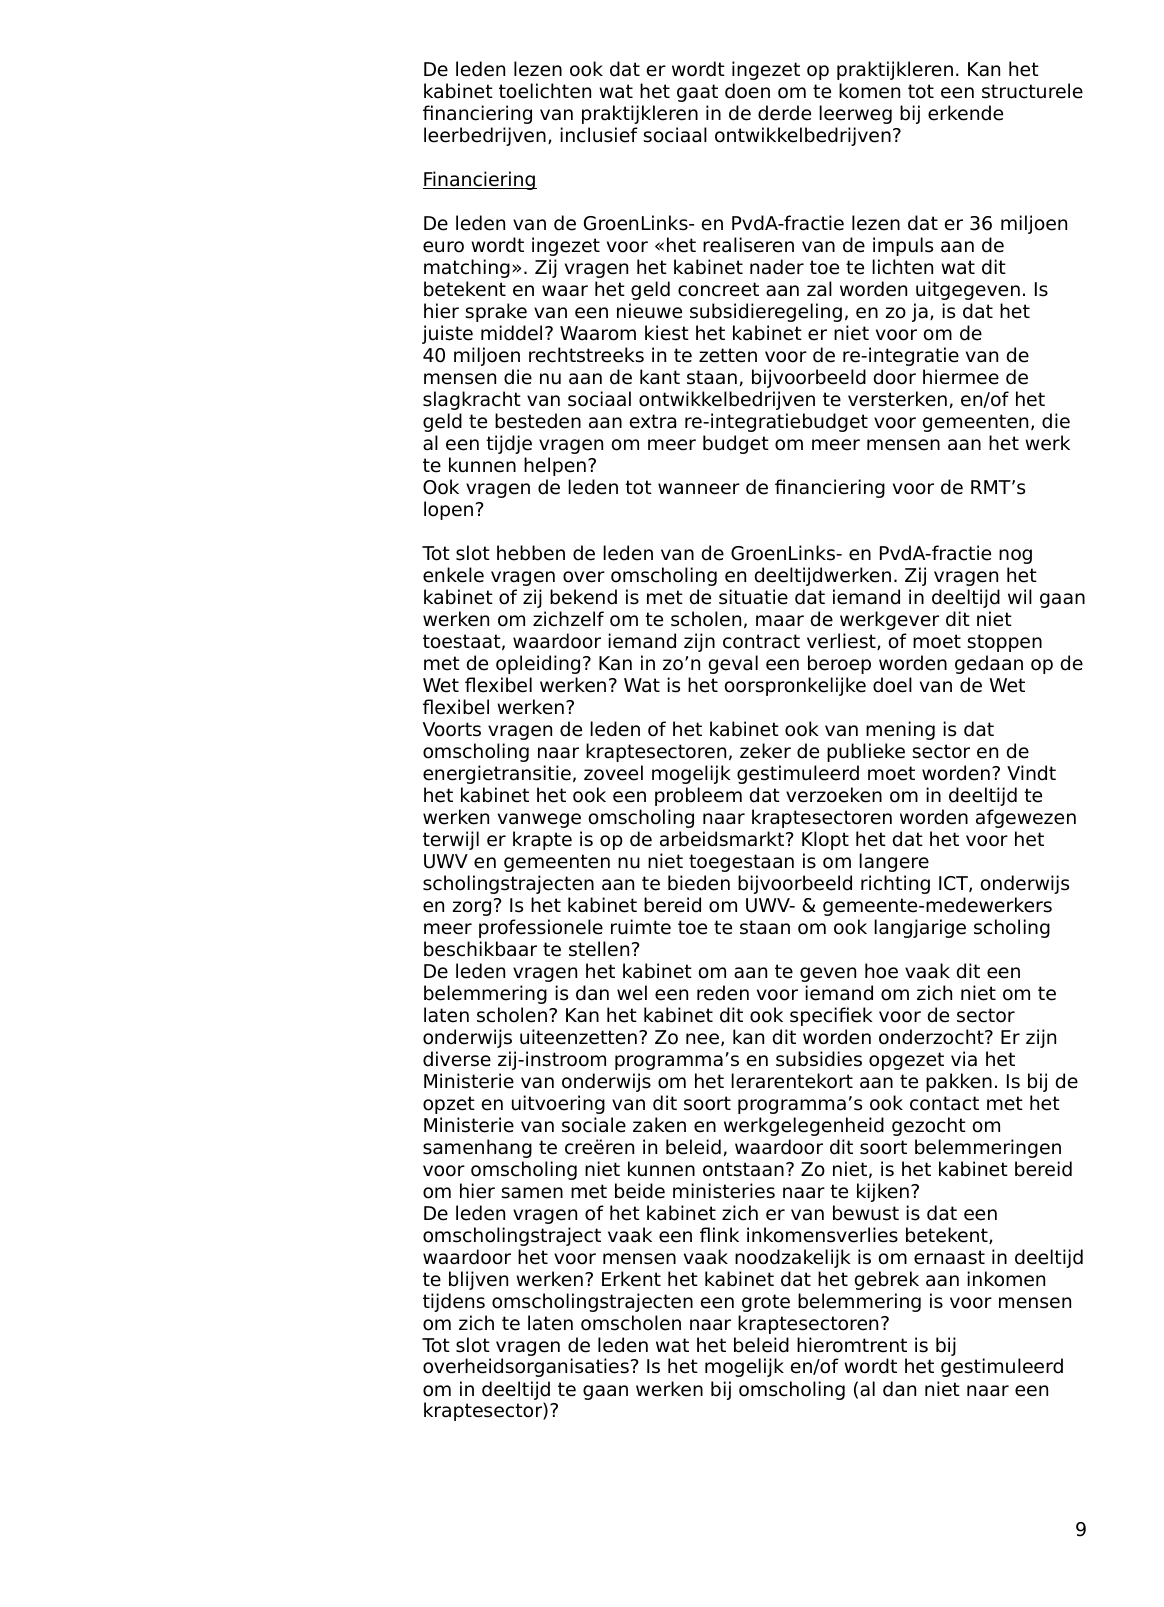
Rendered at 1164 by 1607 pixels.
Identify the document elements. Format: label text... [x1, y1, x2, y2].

subtitle Financiering [422, 169, 1087, 191]
text De leden van de GroenLinks- en PvdA-fractie lezen dat er 36 miljoen euro wordt ingezet voor «het realiseren van de impuls aan de matching». Zij vragen het kabinet nader toe te lichten wat dit betekent en waar het geld concreet aan zal worden uitgegeven. Is hier sprake van een nieuwe subsidieregeling, en zo ja, is dat het juiste middel? Waarom kiest het kabinet er niet voor om de 40 miljoen rechtstreeks in te zetten voor de re-integratie van de mensen die nu aan de kant staan, bijvoorbeeld door hiermee de slagkracht van sociaal ontwikkelbedrijven te versterken, en/of het geld te besteden aan extra re-integratiebudget voor gemeenten, die al een tijdje vragen om meer budget om meer mensen aan het werk te kunnen helpen? [422, 213, 1087, 477]
text De leden lezen ook dat er wordt ingezet op praktijkleren. Kan het kabinet toelichten wat het gaat doen om te komen tot een structurele financiering van praktijkleren in de derde leerweg bij erkende leerbedrijven, inclusief sociaal ontwikkelbedrijven? [422, 59, 1087, 147]
text Tot slot vragen de leden wat het beleid hieromtrent is bij overheidsorganisaties? Is het mogelijk en/of wordt het gestimuleerd om in deeltijd te gaan werken bij omscholing (al dan niet naar een kraptesector)? [422, 1334, 1087, 1422]
text Tot slot hebben de leden van de GroenLinks- en PvdA-fractie nog enkele vragen over omscholing en deeltijdwerken. Zij vragen het kabinet of zij bekend is met de situatie dat iemand in deeltijd wil gaan werken om zichzelf om te scholen, maar de werkgever dit niet toestaat, waardoor iemand zijn contract verliest, of moet stoppen met de opleiding? Kan in zo’n geval een beroep worden gedaan op de Wet flexibel werken? Wat is het oorspronkelijke doel van de Wet flexibel werken? [422, 543, 1087, 719]
text Voorts vragen de leden of het kabinet ook van mening is dat omscholing naar kraptesectoren, zeker de publieke sector en de energietransitie, zoveel mogelijk gestimuleerd moet worden? Vindt het kabinet het ook een probleem dat verzoeken om in deeltijd te werken vanwege omscholing naar kraptesectoren worden afgewezen terwijl er krapte is op de arbeidsmarkt? Klopt het dat het voor het UWV en gemeenten nu niet toegestaan is om langere scholingstrajecten aan te bieden bijvoorbeeld richting ICT, onderwijs en zorg? Is het kabinet bereid om UWV- & gemeente-medewerkers meer professionele ruimte toe te staan om ook langjarige scholing beschikbaar te stellen? [422, 719, 1087, 961]
text De leden vragen of het kabinet zich er van bewust is dat een omscholingstraject vaak een flink inkomensverlies betekent, waardoor het voor mensen vaak noodzakelijk is om ernaast in deeltijd te blijven werken? Erkent het kabinet dat het gebrek aan inkomen tijdens omscholingstrajecten een grote belemmering is voor mensen om zich te laten omscholen naar kraptesectoren? [422, 1203, 1087, 1334]
text De leden vragen het kabinet om aan te geven hoe vaak dit een belemmering is dan wel een reden voor iemand om zich niet om te laten scholen? Kan het kabinet dit ook specifiek voor de sector onderwijs uiteenzetten? Zo nee, kan dit worden onderzocht? Er zijn diverse zij-instroom programma’s en subsidies opgezet via het Ministerie van onderwijs om het lerarentekort aan te pakken. Is bij de opzet en uitvoering van dit soort programma’s ook contact met het Ministerie van sociale zaken en werkgelegenheid gezocht om samenhang te creëren in beleid, waardoor dit soort belemmeringen voor omscholing niet kunnen ontstaan? Zo niet, is het kabinet bereid om hier samen met beide ministeries naar te kijken? [422, 961, 1087, 1203]
text Ook vragen de leden tot wanneer de financiering voor de RMT’s lopen? [422, 477, 1087, 521]
